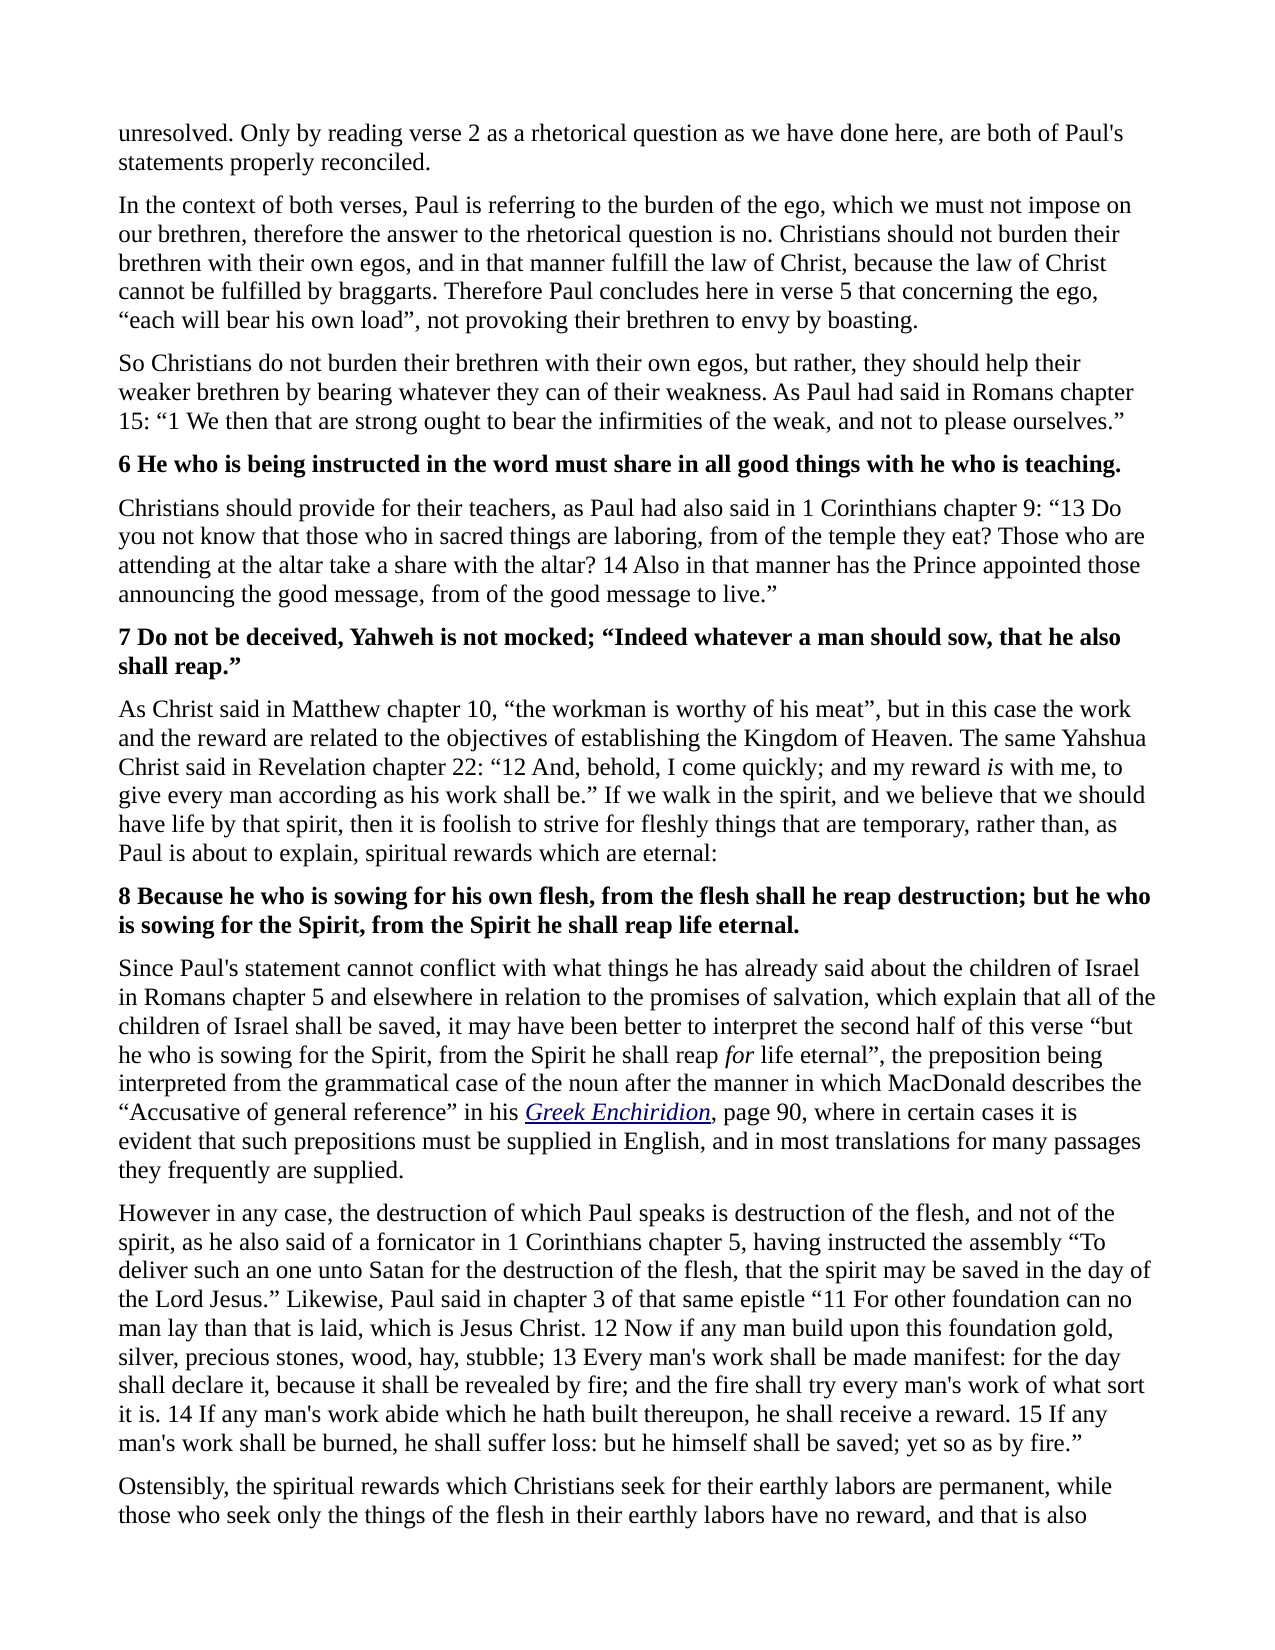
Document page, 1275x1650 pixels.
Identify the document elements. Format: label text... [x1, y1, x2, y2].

text However in any case, the destruction of which Paul speaks is destruction of the flesh, and not of the spirit, as he also said of a fornicator in 1 Corinthians chapter 5, having instructed the assembly “To deliver such an one unto Satan for the destruction of the flesh, that the spirit may be saved in the day of the Lord Jesus.” Likewise, Paul said in chapter 3 of that same epistle “11 For other foundation can no man lay than that is laid, which is Jesus Christ. 12 Now if any man build upon this foundation gold, silver, precious stones, wood, hay, stubble; 13 Every man's work shall be made manifest: for the day shall declare it, because it shall be revealed by fire; and the fire shall try every man's work of what sort it is. 14 If any man's work abide which he hath built thereupon, he shall receive a reward. 15 If any man's work shall be burned, he shall suffer loss: but he himself shall be saved; yet so as by fire.” [118, 1198, 1157, 1457]
text Christians should provide for their teachers, as Paul had also said in 1 Corinthians chapter 9: “13 Do you not know that those who in sacred things are laboring, from of the temple they eat? Those who are attending at the altar take a share with the altar? 14 Also in that manner has the Prince appointed those announcing the good message, from of the good message to live.” [118, 493, 1157, 608]
text 7 Do not be deceived, Yahweh is not mocked; “Indeed whatever a man should sow, that he also shall reap.” [118, 622, 1157, 680]
text 8 Because he who is sowing for his own flesh, from the flesh shall he reap destruction; but he who is sowing for the Spirit, from the Spirit he shall reap life eternal. [118, 881, 1157, 939]
text unresolved. Only by reading verse 2 as a rhetorical question as we have done here, are both of Paul's statements properly reconciled. [118, 118, 1157, 176]
text Since Paul's statement cannot conflict with what things he has already said about the children of Israel in Romans chapter 5 and elsewhere in relation to the promises of salvation, which explain that all of the children of Israel shall be saved, it may have been better to interpret the second half of this verse “but he who is sowing for the Spirit, from the Spirit he shall reap for life eternal”, the preposition being interpreted from the grammatical case of the noun after the manner in which MacDonald describes the “Accusative of general reference” in his Greek Enchiridion, page 90, where in certain cases it is evident that such prepositions must be supplied in English, and in most translations for many passages they frequently are supplied. [118, 953, 1157, 1183]
text As Christ said in Matthew chapter 10, “the workman is worthy of his meat”, but in this case the work and the reward are related to the objectives of establishing the Kingdom of Heaven. The same Yahshua Christ said in Revelation chapter 22: “12 And, behold, I come quickly; and my reward is with me, to give every man according as his work shall be.” If we walk in the spirit, and we believe that we should have life by that spirit, then it is foolish to strive for fleshly things that are temporary, rather than, as Paul is about to explain, spiritual rewards which are eternal: [118, 694, 1157, 867]
text So Christians do not burden their brethren with their own egos, but rather, they should help their weaker brethren by bearing whatever they can of their weakness. As Paul had said in Romans chapter 15: “1 We then that are strong ought to bear the infirmities of the weak, and not to please ourselves.” [118, 348, 1157, 435]
text 6 He who is being instructed in the word must share in all good things with he who is teaching. [118, 449, 1157, 478]
text Ostensibly, the spiritual rewards which Christians seek for their earthly labors are permanent, while those who seek only the things of the flesh in their earthly labors have no reward, and that is also [118, 1471, 1157, 1529]
text In the context of both verses, Paul is referring to the burden of the ego, which we must not impose on our brethren, therefore the answer to the rhetorical question is no. Christians should not burden their brethren with their own egos, and in that manner fulfill the law of Christ, because the law of Christ cannot be fulfilled by braggarts. Therefore Paul concludes here in verse 5 that concerning the ego, “each will bear his own load”, not provoking their brethren to envy by boasting. [118, 190, 1157, 334]
